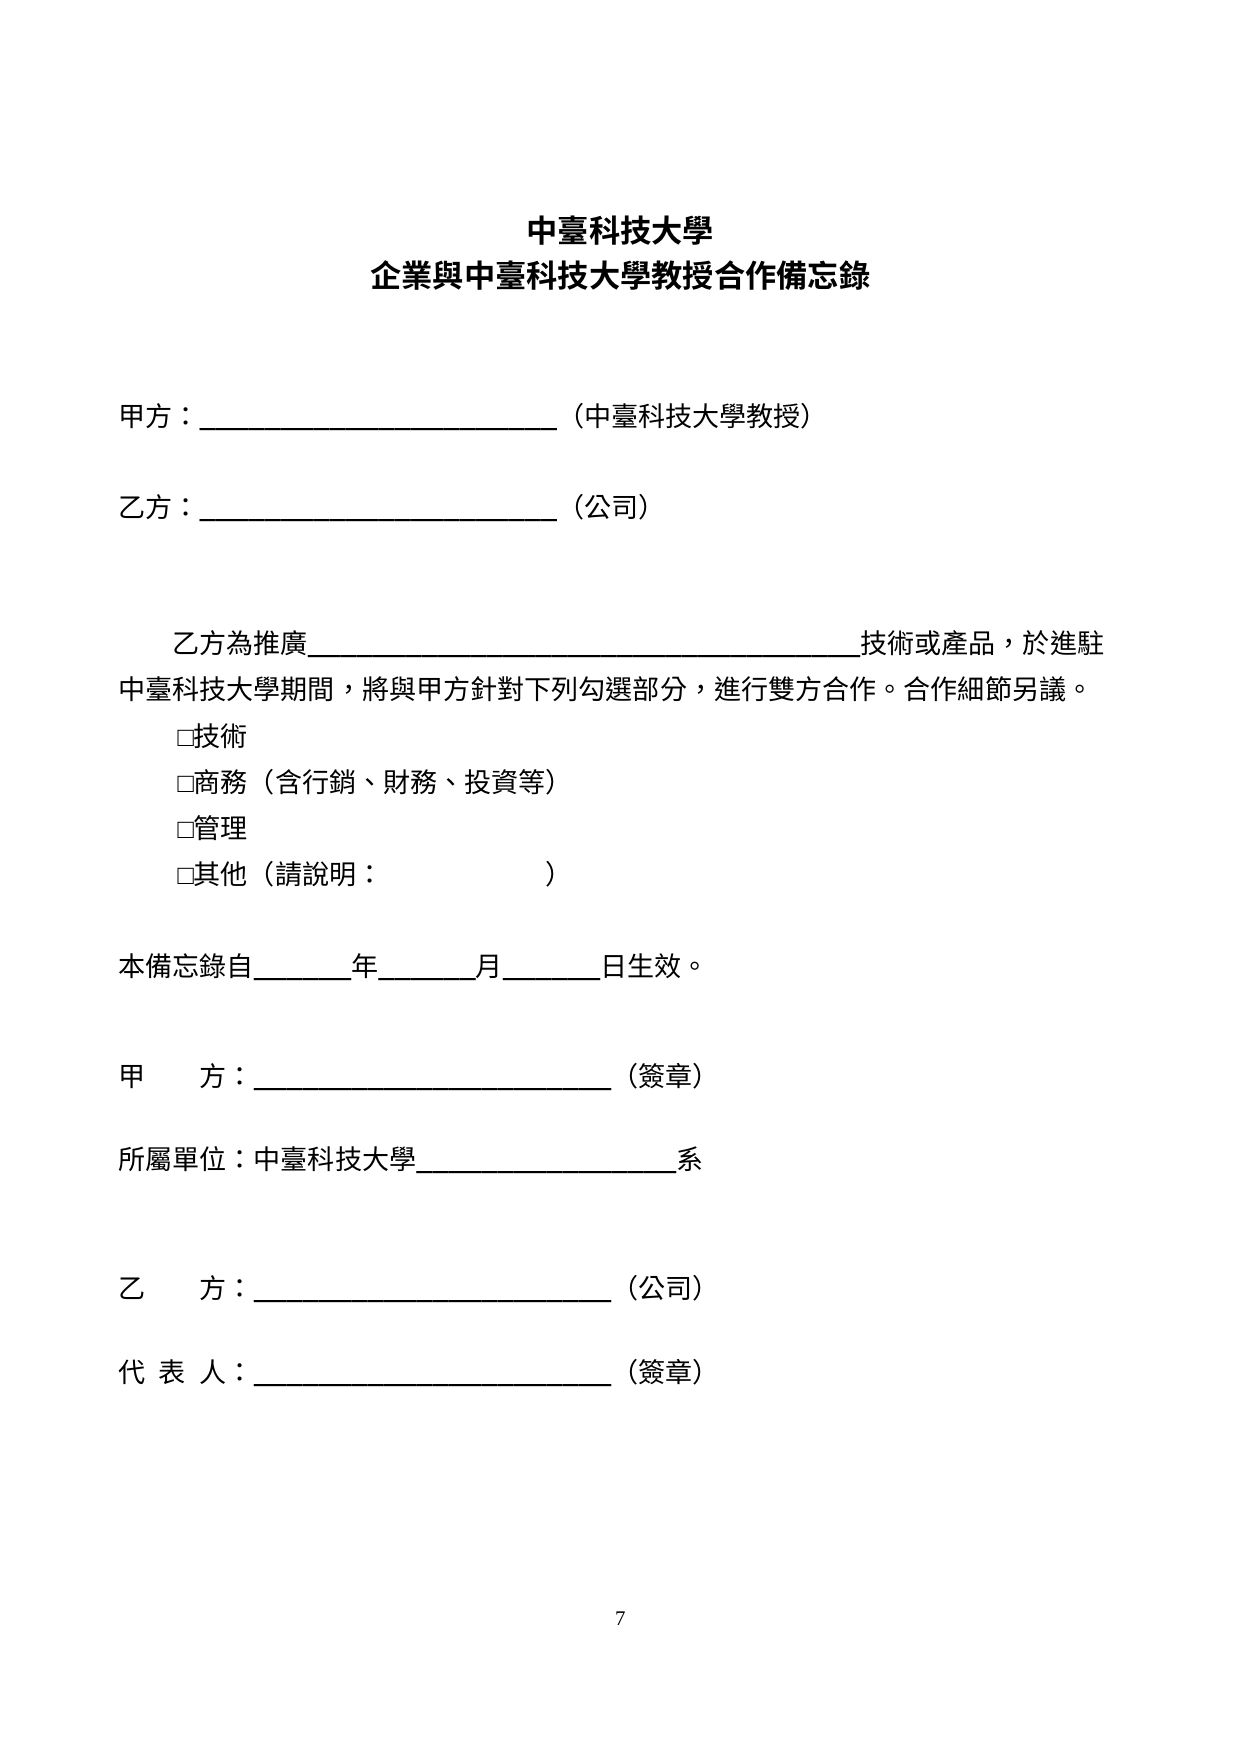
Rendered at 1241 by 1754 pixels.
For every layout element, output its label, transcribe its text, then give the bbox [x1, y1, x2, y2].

text 乙 方：______________________（公司） [118, 1261, 1122, 1307]
text 所屬單位：中臺科技大學________________系 [118, 1132, 1122, 1178]
text 企業與中臺科技大學教授合作備忘錄 [118, 251, 1122, 296]
text 乙方：______________________（公司） [118, 480, 1122, 526]
text 中臺科技大學 [118, 206, 1122, 251]
text 乙方為推廣__________________________________技術或產品，於進駐中臺科技大學期間，將與甲方針對下列勾選部分，進行雙方合作。合作細節另議。 [118, 617, 1122, 709]
text □管理 [177, 801, 1122, 846]
text 本備忘錄自______年______月______日生效。 [118, 938, 1122, 984]
text □商務（含行銷、財務、投資等） [177, 755, 1122, 801]
text 甲方：______________________（中臺科技大學教授） [118, 388, 1122, 434]
text □其他（請說明： ） [177, 846, 1122, 892]
text □技術 [177, 709, 1122, 755]
text 甲 方：______________________（簽章） [118, 1048, 1122, 1094]
text 代 表 人：______________________（簽章） [118, 1344, 1122, 1390]
